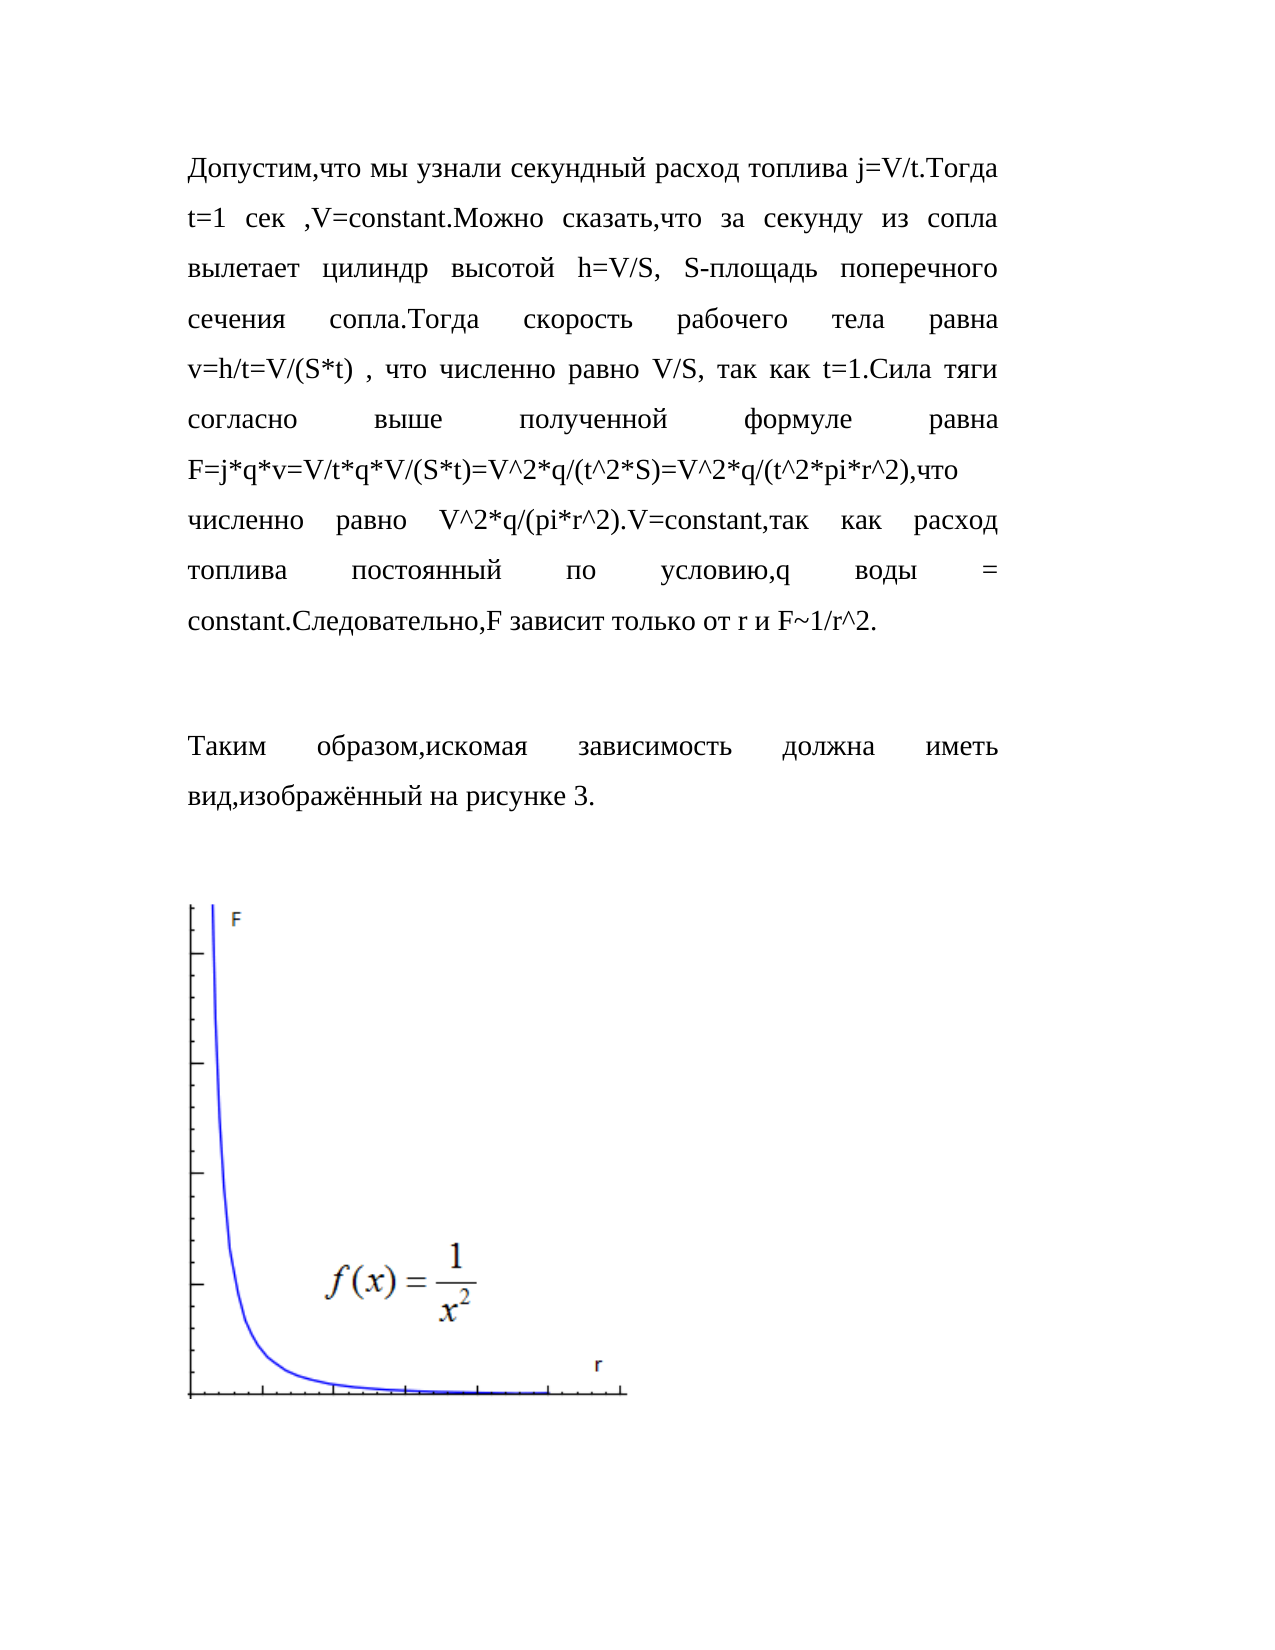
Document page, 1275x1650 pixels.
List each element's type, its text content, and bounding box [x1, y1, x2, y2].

subtitle Таким образом,искомая зависимость должна иметь вид,изображённый на рисунке 3. [187, 728, 999, 812]
subtitle Допустим,что мы узнали секундный расход топлива j=V/t.Тогда t=1 сек ,V=constant.Можно сказать,что за секунду из сопла вылетает цилиндр высотой h=V/S, S-площадь поперечного сечения сопла.Тогда скорость рабочего тела равна v=h/t=V/(S*t) , что численно равно V/S, так как t=1.Сила тяги согласно выше полученной формуле равна F=j*q*v=V/t*q*V/(S*t)=V^2*q/(t^2*S)=V^2*q/(t^2*pi*r^2),что численно равно V^2*q/(pi*r^2).V=constant,так как расход топлива постоянный по условию,q воды = constant.Следовательно,F зависит только от r и F~1/r^2. [187, 150, 999, 636]
